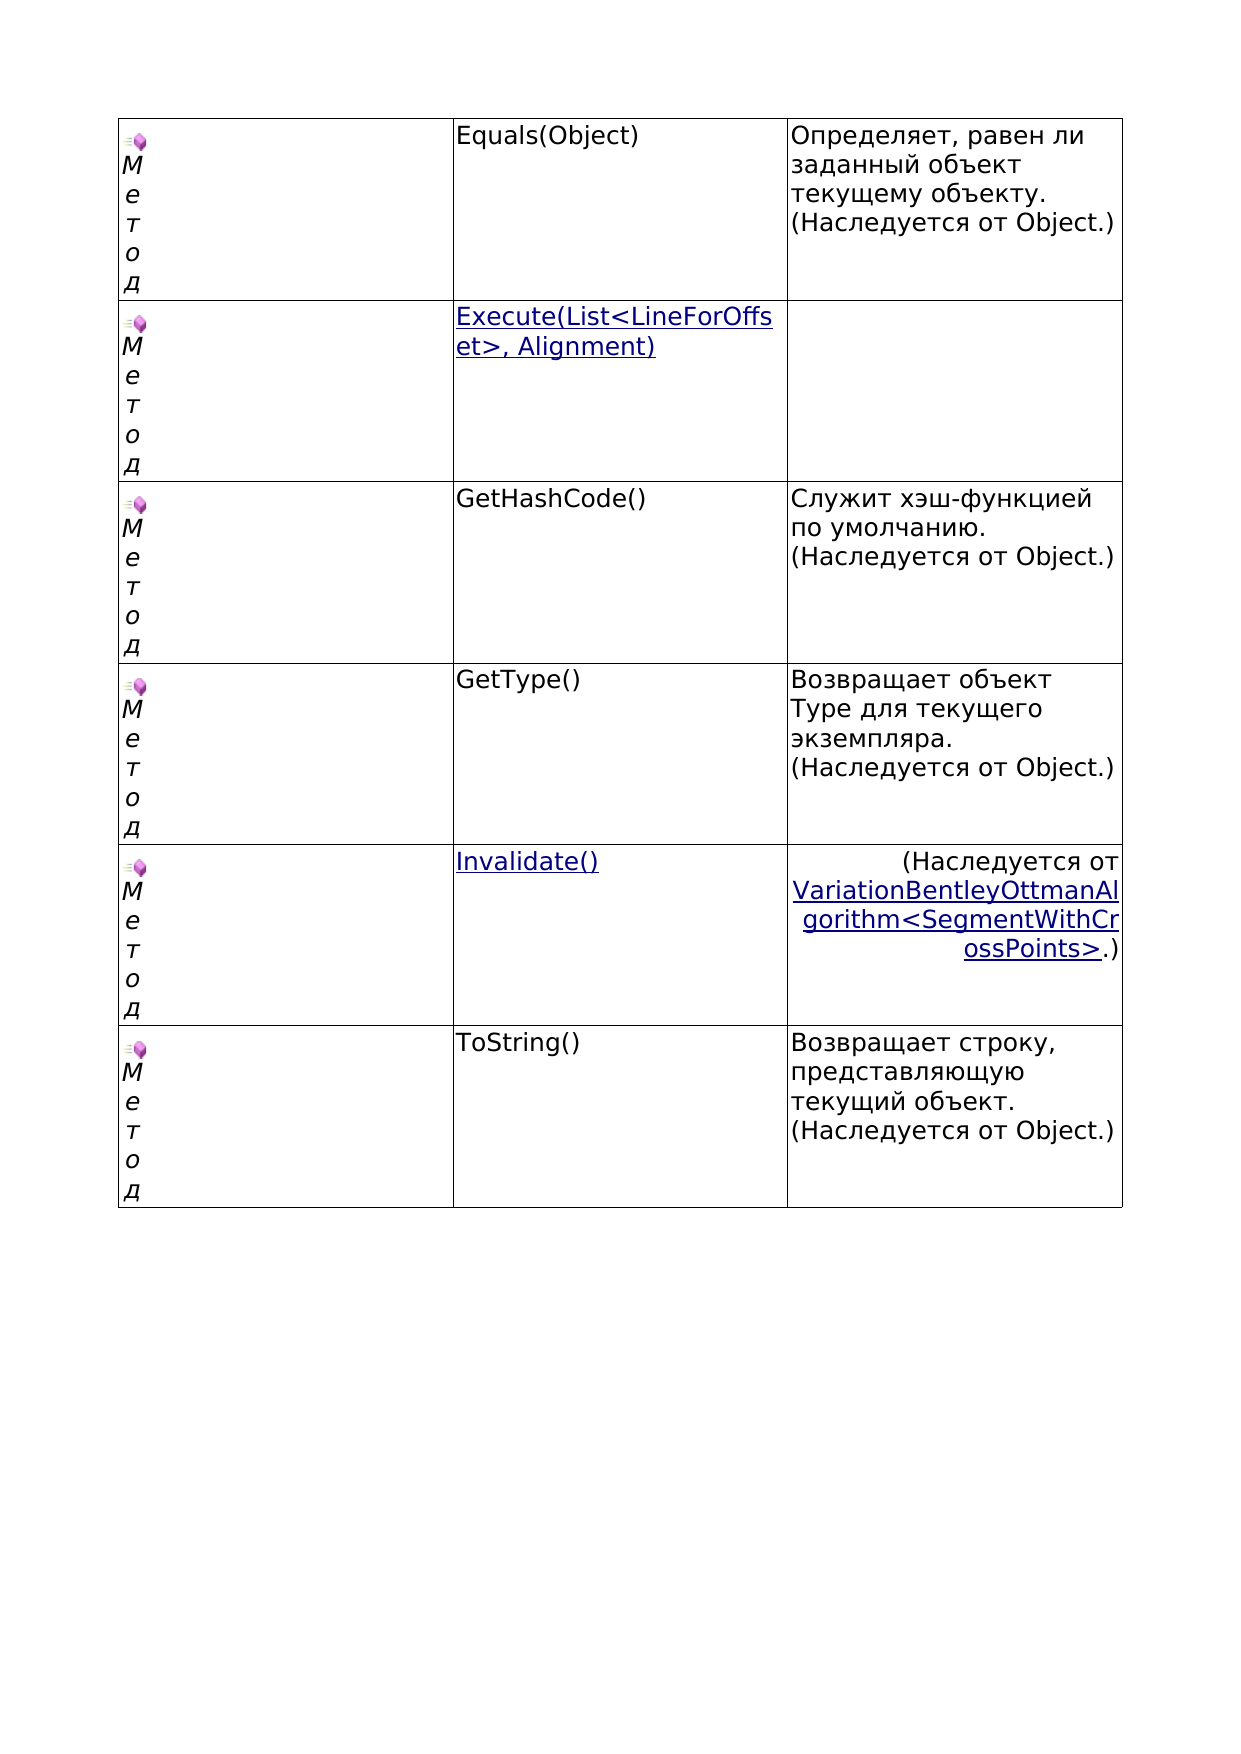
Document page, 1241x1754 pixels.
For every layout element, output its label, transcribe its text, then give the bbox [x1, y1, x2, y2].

table_cell [119, 119, 453, 299]
table_cell Возвращает строку, представляющую текущий объект. (Наследуется от Object.) [788, 1026, 1122, 1207]
table_cell GetType() [454, 664, 787, 844]
table_cell Invalidate() [454, 845, 787, 1025]
table_cell Execute(List<LineForOffset>, Alignment) [454, 301, 787, 481]
table_cell [119, 664, 453, 844]
table_cell Определяет, равен ли заданный объект текущему объекту. (Наследуется от Object.) [788, 119, 1122, 299]
table_cell ToString() [454, 1026, 787, 1207]
table_cell Возвращает объект Type для текущего экземпляра. (Наследуется от Object.) [788, 664, 1122, 844]
table_cell Служит хэш-функцией по умолчанию. (Наследуется от Object.) [788, 482, 1122, 662]
table_cell [119, 482, 453, 662]
table_cell [119, 845, 453, 1025]
picture [121, 1041, 147, 1059]
picture [121, 133, 147, 151]
picture [121, 859, 147, 877]
picture [121, 678, 147, 696]
table_cell [119, 301, 453, 481]
table_cell Equals(Object) [454, 119, 787, 299]
table_cell [119, 1026, 453, 1207]
picture [121, 315, 147, 333]
picture [121, 496, 147, 514]
table_cell (Наследуется от VariationBentleyOttmanAlgorithm<SegmentWithCrossPoints>.) [788, 845, 1122, 1025]
table_cell GetHashCode() [454, 482, 787, 662]
table_cell [788, 301, 1122, 481]
